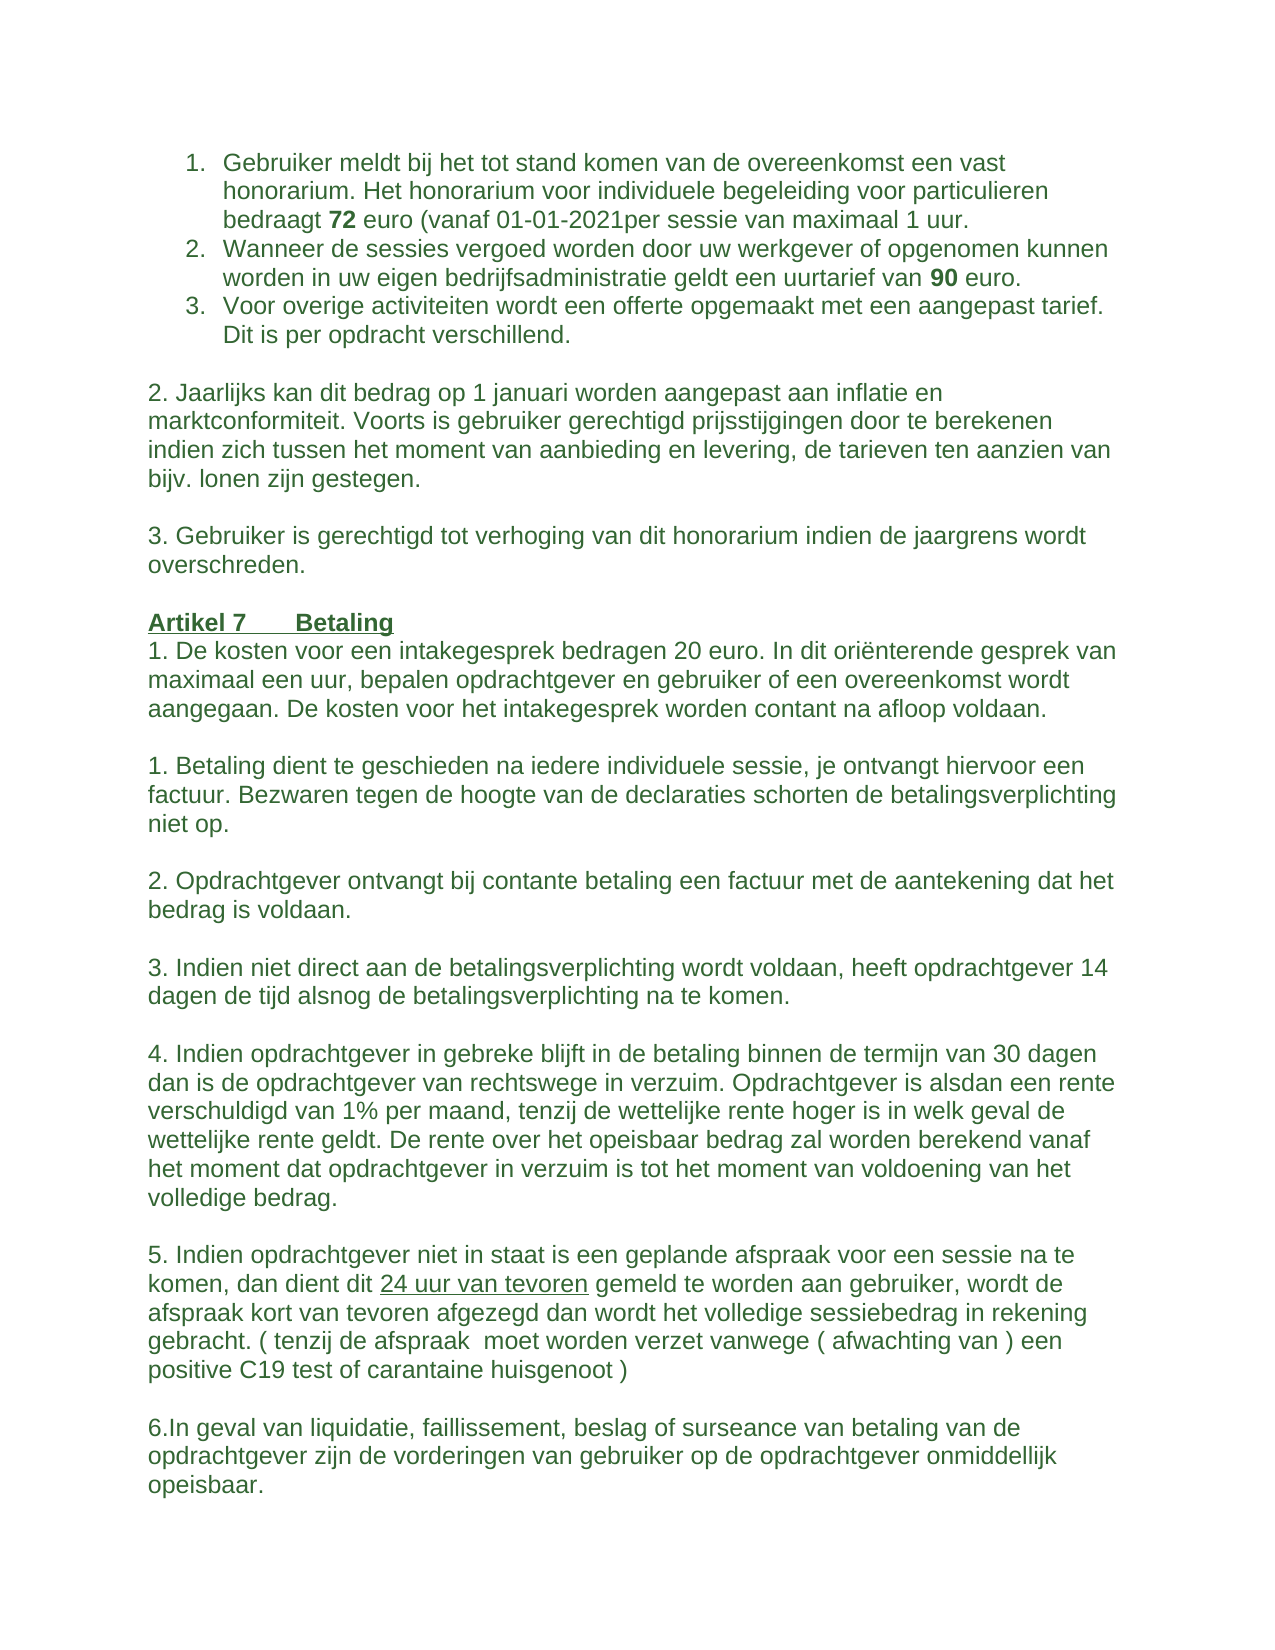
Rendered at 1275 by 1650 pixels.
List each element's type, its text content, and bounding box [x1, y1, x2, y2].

text Artikel 7 Betaling [148, 608, 1127, 636]
list Wanneer de sessies vergoed worden door uw werkgever of opgenomen kunnen worden in uw eigen bedrijfsadministratie geldt een uurtarief van 90 euro. [185, 234, 1127, 291]
text 1. Betaling dient te geschieden na iedere individuele sessie, je ontvangt hiervoor een factuur. Bezwaren tegen de hoogte van de declaraties schorten de betalingsverplichting niet op. [148, 751, 1127, 838]
text 2. Jaarlijks kan dit bedrag op 1 januari worden aangepast aan inflatie en marktconformiteit. Voorts is gebruiker gerechtigd prijsstijgingen door te berekenen indien zich tussen het moment van aanbieding en levering, de tarieven ten aanzien van bijv. lonen zijn gestegen. [148, 378, 1127, 493]
text 2. Opdrachtgever ontvangt bij contante betaling een factuur met de aantekening dat het bedrag is voldaan. [148, 866, 1127, 924]
text 5. Indien opdrachtgever niet in staat is een geplande afspraak voor een sessie na te komen, dan dient dit 24 uur van tevoren gemeld te worden aan gebruiker, wordt de afspraak kort van tevoren afgezegd dan wordt het volledige sessiebedrag in rekening gebracht. ( tenzij de afspraak moet worden verzet vanwege ( afwachting van ) een positive C19 test of carantaine huisgenoot ) [148, 1240, 1127, 1384]
list Voor overige activiteiten wordt een offerte opgemaakt met een aangepast tarief. Dit is per opdracht verschillend. [185, 291, 1127, 349]
list Gebruiker meldt bij het tot stand komen van de overeenkomst een vast honorarium. Het honorarium voor individuele begeleiding voor particulieren bedraagt 72 euro (vanaf 01-01-2021per sessie van maximaal 1 uur. [185, 148, 1127, 234]
text 3. Indien niet direct aan de betalingsverplichting wordt voldaan, heeft opdrachtgever 14 dagen de tijd alsnog de betalingsverplichting na te komen. [148, 953, 1127, 1010]
text 3. Gebruiker is gerechtigd tot verhoging van dit honorarium indien de jaargrens wordt overschreden. [148, 521, 1127, 579]
text 6.In geval van liquidatie, faillissement, beslag of surseance van betaling van de opdrachtgever zijn de vorderingen van gebruiker op de opdrachtgever onmiddellijk opeisbaar. [148, 1413, 1127, 1499]
text 4. Indien opdrachtgever in gebreke blijft in de betaling binnen de termijn van 30 dagen dan is de opdrachtgever van rechtswege in verzuim. Opdrachtgever is alsdan een rente verschuldigd van 1% per maand, tenzij de wettelijke rente hoger is in welk geval de wettelijke rente geldt. De rente over het opeisbaar bedrag zal worden berekend vanaf het moment dat opdrachtgever in verzuim is tot het moment van voldoening van het volledige bedrag. [148, 1039, 1127, 1211]
text 1. De kosten voor een intakegesprek bedragen 20 euro. In dit oriënterende gesprek van maximaal een uur, bepalen opdrachtgever en gebruiker of een overeenkomst wordt aangegaan. De kosten voor het intakegesprek worden contant na afloop voldaan. [148, 636, 1127, 723]
